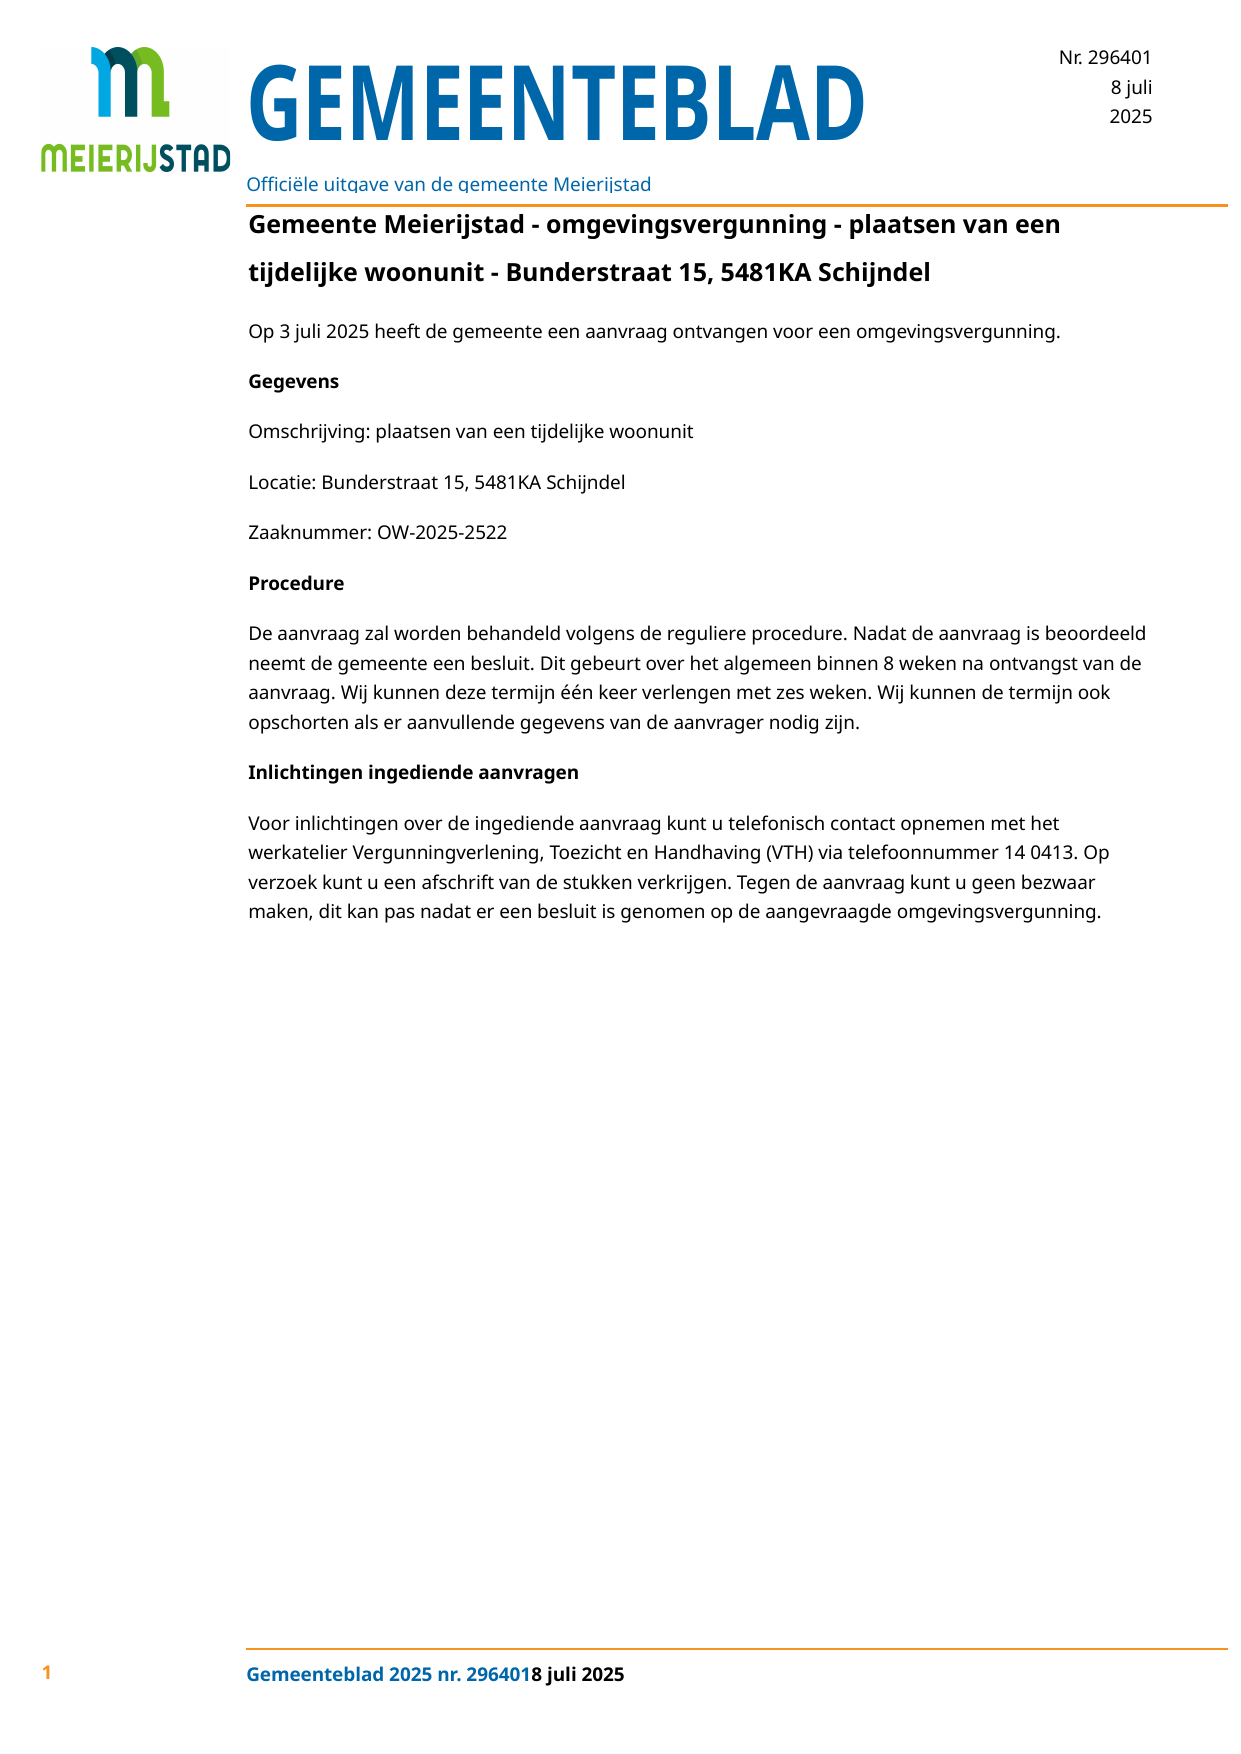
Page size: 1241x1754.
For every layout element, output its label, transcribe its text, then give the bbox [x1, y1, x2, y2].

text Procedure [248, 570, 1152, 596]
text Zaaknummer: OW-2025-2522 [248, 519, 1152, 545]
text De aanvraag zal worden behandeld volgens de reguliere procedure. Nadat de aanvraag is beoordeeld neemt de gemeente een besluit. Dit gebeurt over het algemeen binnen 8 weken na ontvangst van de aanvraag. Wij kunnen deze termijn één keer verlengen met zes weken. Wij kunnen de termijn ook opschorten als er aanvullende gegevens van de aanvrager nodig zijn. [248, 620, 1152, 735]
text Inlichtingen ingediende aanvragen [248, 759, 1152, 785]
text Gemeente Meierijstad - omgevingsvergunning - plaatsen van een tijdelijke woonunit - Bunderstraat 15, 5481KA Schijndel [248, 207, 1152, 288]
text Locatie: Bunderstraat 15, 5481KA Schijndel [248, 469, 1152, 495]
picture [41, 47, 231, 172]
text Omschrijving: plaatsen van een tijdelijke woonunit [248, 419, 1152, 444]
text Gegevens [248, 368, 1152, 394]
text Voor inlichtingen over de ingediende aanvraag kunt u telefonisch contact opnemen met het werkatelier Vergunningverlening, Toezicht en Handhaving (VTH) via telefoonnummer 14 0413. Op verzoek kunt u een afschrift van de stukken verkrijgen. Tegen de aanvraag kunt u geen bezwaar maken, dit kan pas nadat er een besluit is genomen op de aangevraagde omgevingsvergunning. [248, 810, 1152, 924]
text Op 3 juli 2025 heeft de gemeente een aanvraag ontvangen voor een omgevingsvergunning. [248, 318, 1152, 344]
